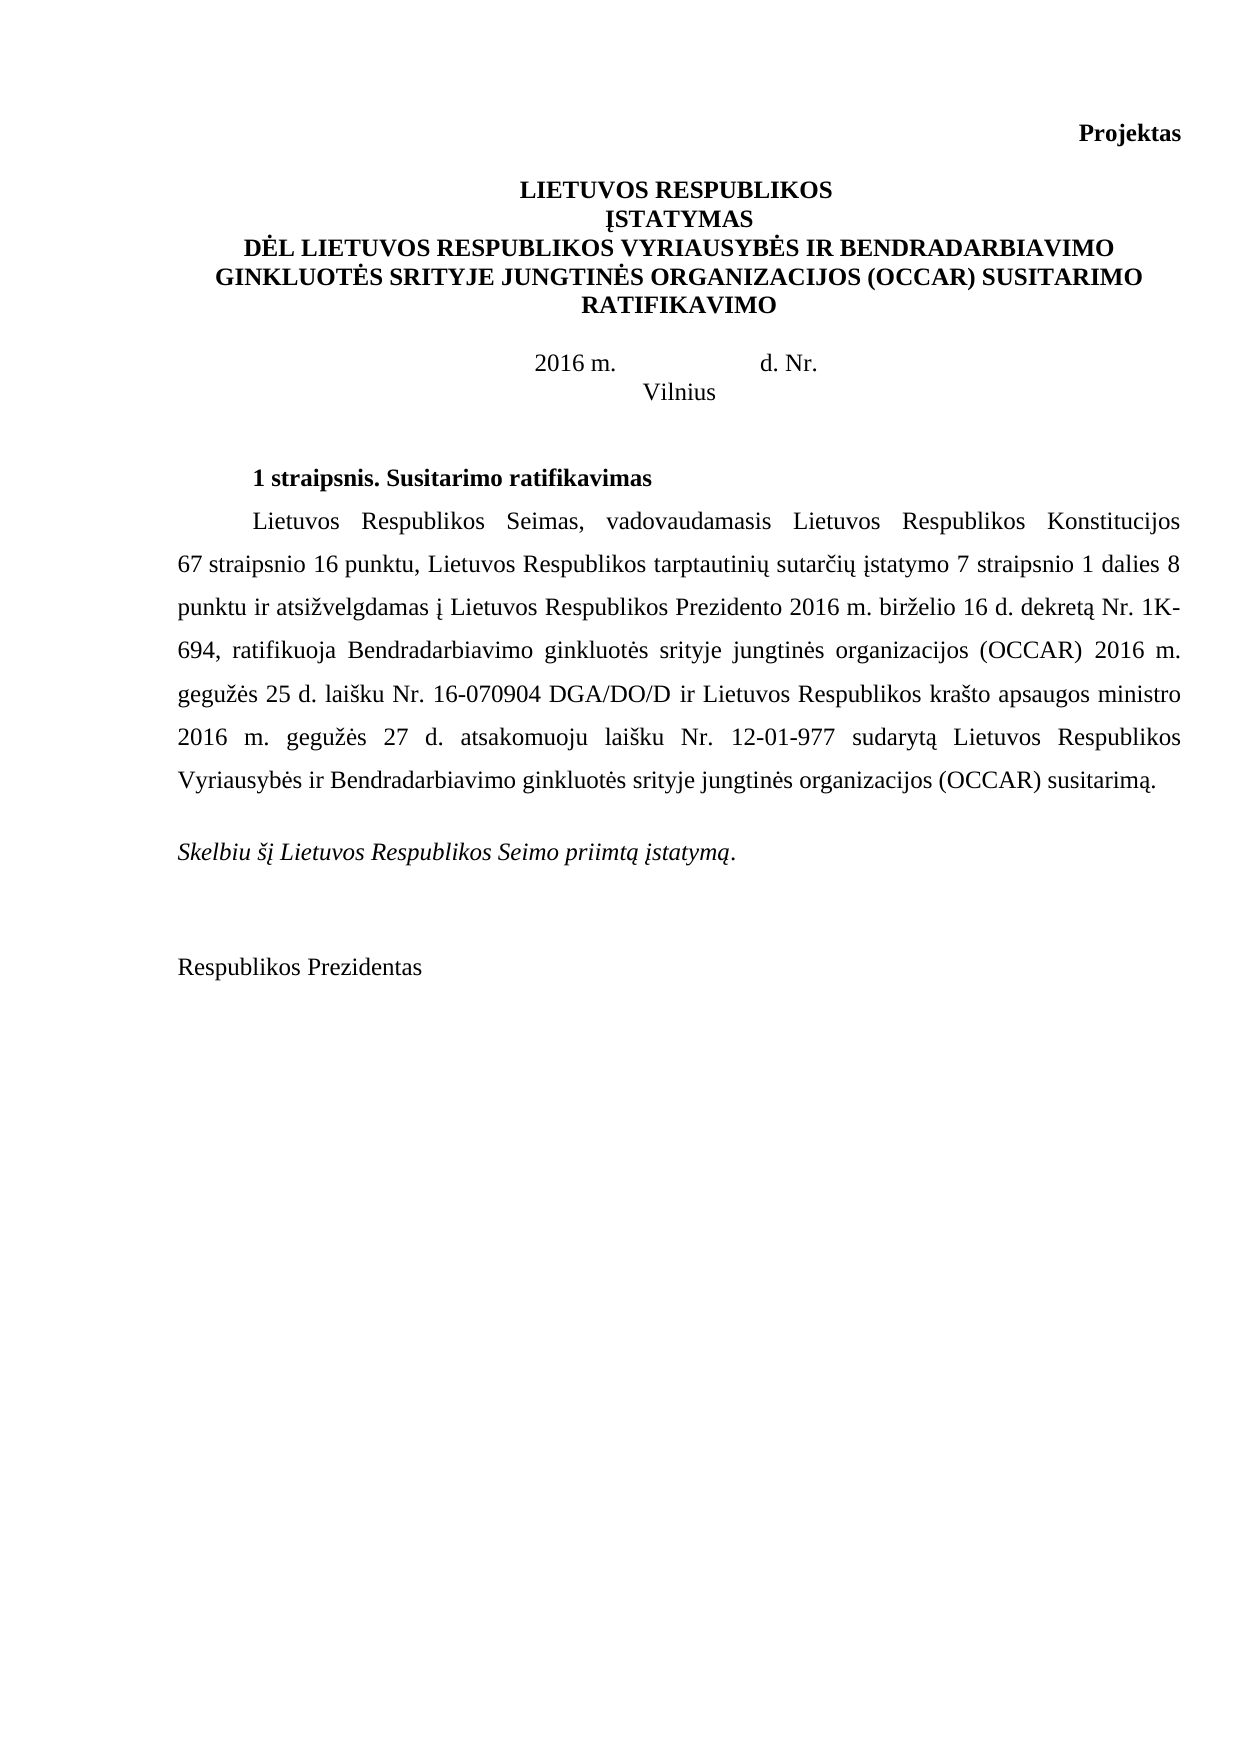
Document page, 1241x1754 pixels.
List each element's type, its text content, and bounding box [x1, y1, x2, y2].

text LIETUVOS RESPUBLIKOS [177, 176, 1181, 204]
text Projektas [886, 118, 1181, 147]
text 1 straipsnis. Susitarimo ratifikavimas [177, 463, 1181, 492]
text Skelbiu šį Lietuvos Respublikos Seimo priimtą įstatymą. [177, 837, 1181, 866]
text ĮSTATYMAS [177, 204, 1181, 233]
text 2016 m. d. Nr. [177, 348, 1181, 377]
text Respublikos Prezidentas [177, 952, 1181, 981]
text DĖL LIETUVOS RESPUBLIKOS VYRIAUSYBĖS IR BENDRADARBIAVIMO GINKLUOTĖS SRITYJE JUNGTINĖS ORGANIZACIJOS (OCCAR) SUSITARIMO RATIFIKAVIMO [177, 233, 1181, 319]
text Lietuvos Respublikos Seimas, vadovaudamasis Lietuvos Respublikos Konstitucijos 67 straipsnio 16 punktu, Lietuvos Respublikos tarptautinių sutarčių įstatymo 7 straipsnio 1 dalies 8 punktu ir atsižvelgdamas į Lietuvos Respublikos Prezidento 2016 m. birželio 16 d. dekretą Nr. 1K-694, ratifikuoja Bendradarbiavimo ginkluotės srityje jungtinės organizacijos (OCCAR) 2016 m. gegužės 25 d. laišku Nr. 16-070904 DGA/DO/D ir Lietuvos Respublikos krašto apsaugos ministro 2016 m. gegužės 27 d. atsakomuoju laišku Nr. 12-01-977 sudarytą Lietuvos Respublikos Vyriausybės ir Bendradarbiavimo ginkluotės srityje jungtinės organizacijos (OCCAR) susitarimą. [177, 506, 1181, 794]
text Vilnius [177, 377, 1181, 406]
